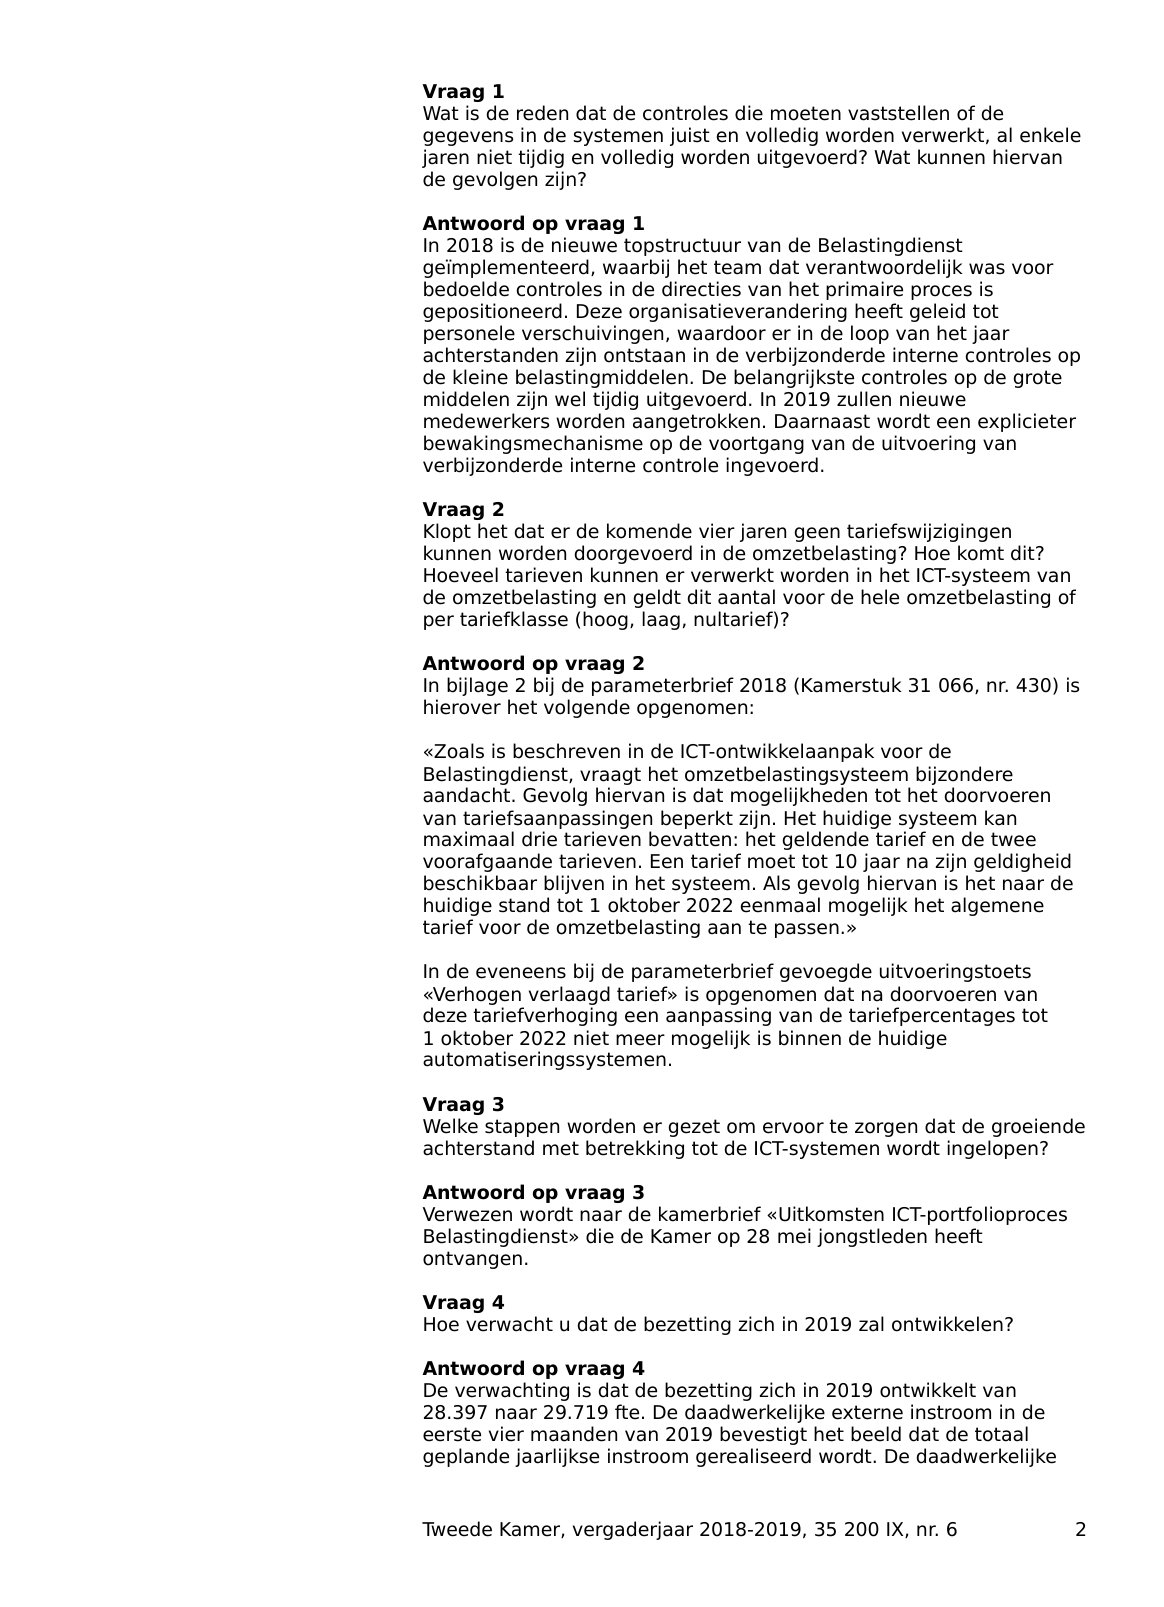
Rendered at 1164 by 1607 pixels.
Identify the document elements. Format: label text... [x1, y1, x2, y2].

text Verwezen wordt naar de kamerbrief «Uitkomsten ICT-portfolioproces Belastingdienst» die de Kamer op 28 mei jongstleden heeft ontvangen. [422, 1204, 1087, 1269]
text Antwoord op vraag 2 [422, 653, 1087, 675]
text Antwoord op vraag 1 [422, 213, 1087, 235]
text Vraag 3 [422, 1093, 1087, 1116]
text In de eveneens bij de parameterbrief gevoegde uitvoeringstoets «Verhogen verlaagd tarief» is opgenomen dat na doorvoeren van deze tariefverhoging een aanpassing van de tariefpercentages tot 1 oktober 2022 niet meer mogelijk is binnen de huidige automatiseringssystemen. [422, 961, 1087, 1071]
text Vraag 1 [422, 81, 1087, 103]
text «Zoals is beschreven in de ICT-ontwikkelaanpak voor de Belastingdienst, vraagt het omzetbelastingsysteem bijzondere aandacht. Gevolg hiervan is dat mogelijkheden tot het doorvoeren van tariefsaanpassingen beperkt zijn. Het huidige systeem kan maximaal drie tarieven bevatten: het geldende tarief en de twee voorafgaande tarieven. Een tarief moet tot 10 jaar na zijn geldigheid beschikbaar blijven in het systeem. Als gevolg hiervan is het naar de huidige stand tot 1 oktober 2022 eenmaal mogelijk het algemene tarief voor de omzetbelasting aan te passen.» [422, 741, 1087, 939]
text Antwoord op vraag 4 [422, 1358, 1087, 1380]
text Hoe verwacht u dat de bezetting zich in 2019 zal ontwikkelen? [422, 1314, 1087, 1336]
text In bijlage 2 bij de parameterbrief 2018 (Kamerstuk 31 066, nr. 430) is hierover het volgende opgenomen: [422, 675, 1087, 719]
text Antwoord op vraag 3 [422, 1182, 1087, 1204]
text Vraag 4 [422, 1292, 1087, 1314]
text Welke stappen worden er gezet om ervoor te zorgen dat de groeiende achterstand met betrekking tot de ICT-systemen wordt ingelopen? [422, 1116, 1087, 1159]
text Wat is de reden dat de controles die moeten vaststellen of de gegevens in de systemen juist en volledig worden verwerkt, al enkele jaren niet tijdig en volledig worden uitgevoerd? Wat kunnen hiervan de gevolgen zijn? [422, 103, 1087, 191]
text De verwachting is dat de bezetting zich in 2019 ontwikkelt van 28.397 naar 29.719 fte. De daadwerkelijke externe instroom in de eerste vier maanden van 2019 bevestigt het beeld dat de totaal geplande jaarlijkse instroom gerealiseerd wordt. De daadwerkelijke [422, 1380, 1087, 1468]
text Klopt het dat er de komende vier jaren geen tariefswijzigingen kunnen worden doorgevoerd in de omzetbelasting? Hoe komt dit? Hoeveel tarieven kunnen er verwerkt worden in het ICT-systeem van de omzetbelasting en geldt dit aantal voor de hele omzetbelasting of per tariefklasse (hoog, laag, nultarief)? [422, 521, 1087, 631]
text In 2018 is de nieuwe topstructuur van de Belastingdienst geïmplementeerd, waarbij het team dat verantwoordelijk was voor bedoelde controles in de directies van het primaire proces is gepositioneerd. Deze organisatieverandering heeft geleid tot personele verschuivingen, waardoor er in de loop van het jaar achterstanden zijn ontstaan in de verbijzonderde interne controles op de kleine belastingmiddelen. De belangrijkste controles op de grote middelen zijn wel tijdig uitgevoerd. In 2019 zullen nieuwe medewerkers worden aangetrokken. Daarnaast wordt een explicieter bewakingsmechanisme op de voortgang van de uitvoering van verbijzonderde interne controle ingevoerd. [422, 235, 1087, 477]
text Vraag 2 [422, 499, 1087, 521]
